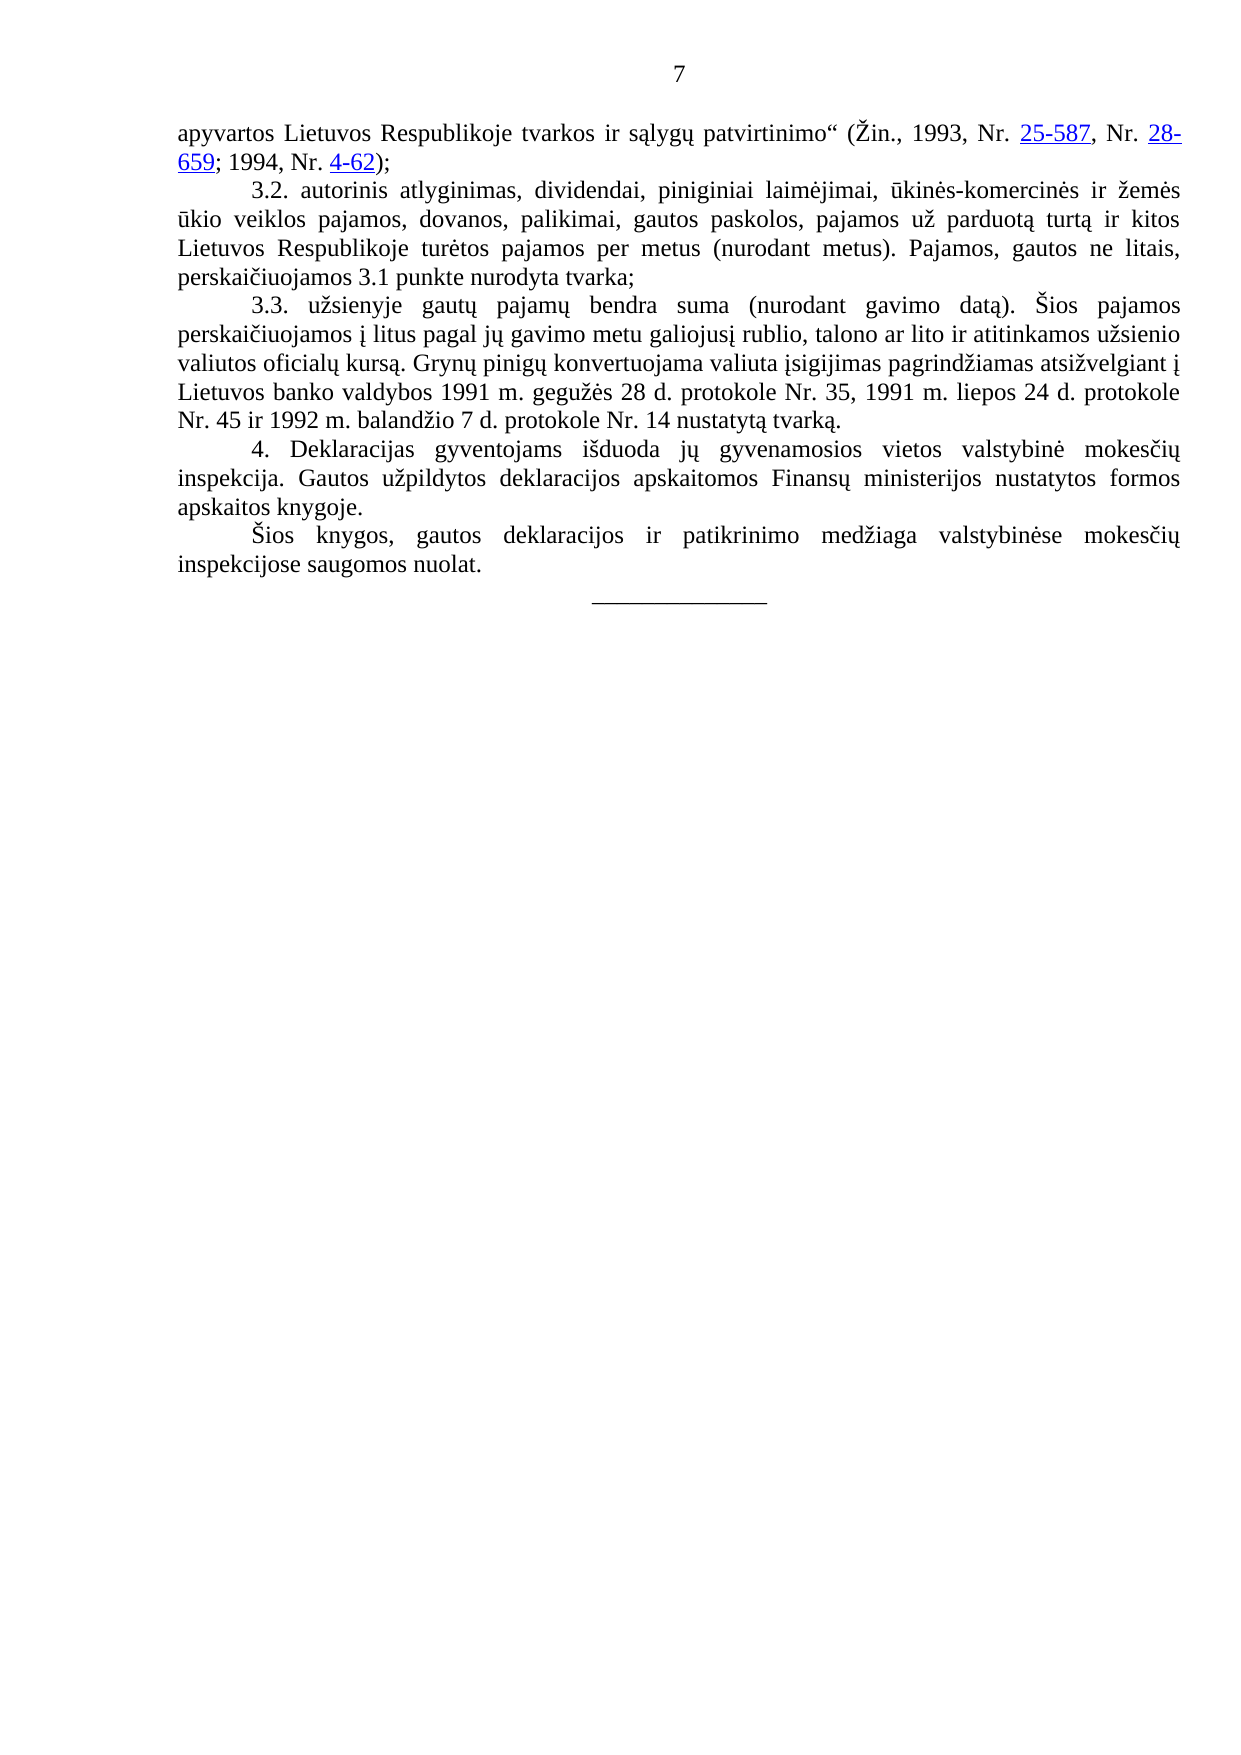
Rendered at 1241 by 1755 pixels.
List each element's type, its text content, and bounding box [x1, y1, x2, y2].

text 3.2. autorinis atlyginimas, dividendai, piniginiai laimėjimai, ūkinės-komercinės ir žemės ūkio veiklos pajamos, dovanos, palikimai, gautos paskolos, pajamos už parduotą turtą ir kitos Lietuvos Respublikoje turėtos pajamos per metus (nurodant metus). Pajamos, gautos ne litais, perskaičiuojamos 3.1 punkte nurodyta tvarka; [177, 176, 1181, 291]
text 3.3. užsienyje gautų pajamų bendra suma (nurodant gavimo datą). Šios pajamos perskaičiuojamos į litus pagal jų gavimo metu galiojusį rublio, talono ar lito ir atitinkamos užsienio valiutos oficialų kursą. Grynų pinigų konvertuojama valiuta įsigijimas pagrindžiamas atsižvelgiant į Lietuvos banko valdybos 1991 m. gegužės 28 d. protokole Nr. 35, 1991 m. liepos 24 d. protokole Nr. 45 ir 1992 m. balandžio 7 d. protokole Nr. 14 nustatytą tvarką. [177, 291, 1181, 434]
text ______________ [177, 578, 1181, 607]
text Šios knygos, gautos deklaracijos ir patikrinimo medžiaga valstybinėse mokesčių inspekcijose saugomos nuolat. [177, 521, 1181, 578]
text apyvartos Lietuvos Respublikoje tvarkos ir sąlygų patvirtinimo“ (Žin., 1993, Nr. 25-587, Nr. 28-659; 1994, Nr. 4-62); [177, 118, 1181, 176]
text 4. Deklaracijas gyventojams išduoda jų gyvenamosios vietos valstybinė mokesčių inspekcija. Gautos užpildytos deklaracijos apskaitomos Finansų ministerijos nustatytos formos apskaitos knygoje. [177, 434, 1181, 521]
